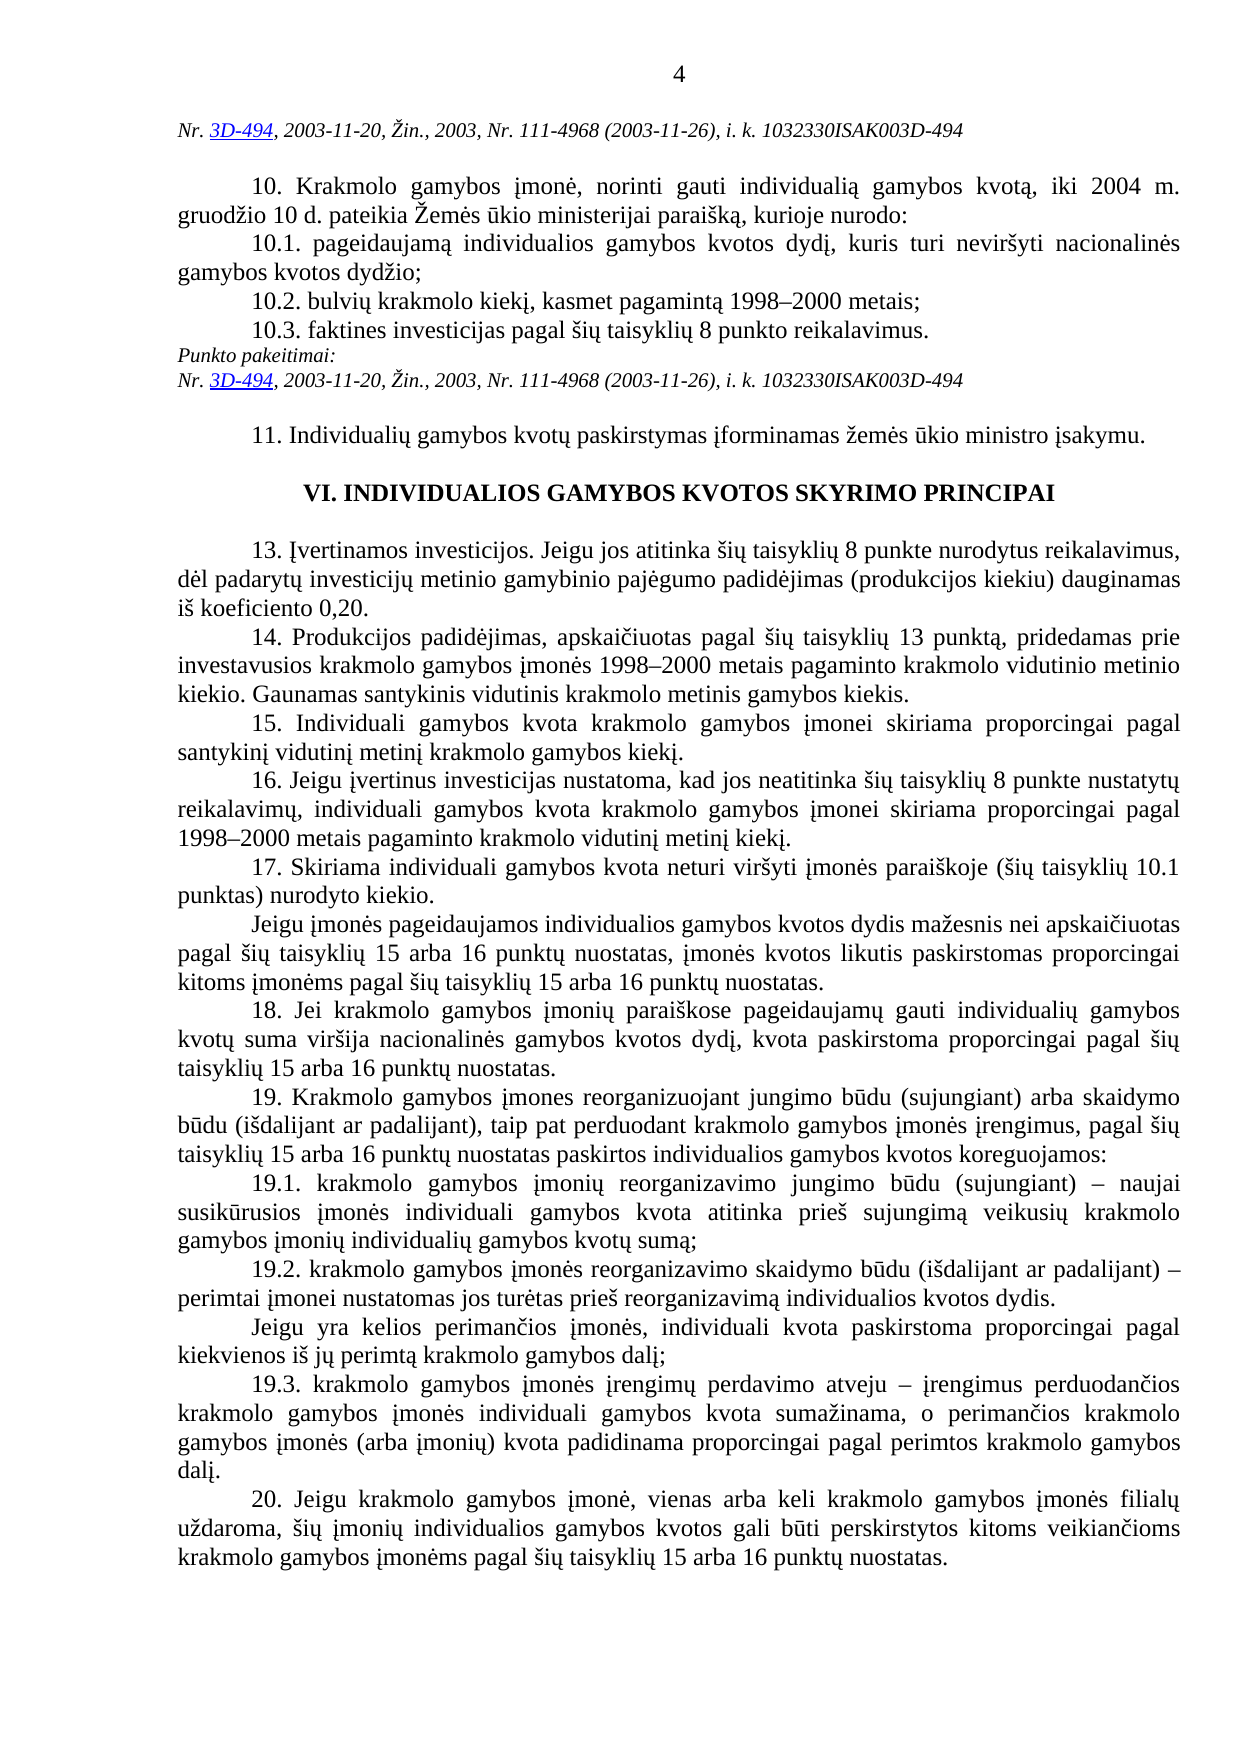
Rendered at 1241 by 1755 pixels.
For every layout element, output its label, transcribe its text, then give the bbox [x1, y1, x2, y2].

text 19.2. krakmolo gamybos įmonės reorganizavimo skaidymo būdu (išdalijant ar padalijant) – perimtai įmonei nustatomas jos turėtas prieš reorganizavimą individualios kvotos dydis. [177, 1254, 1181, 1312]
text 15. Individuali gamybos kvota krakmolo gamybos įmonei skiriama proporcingai pagal santykinį vidutinį metinį krakmolo gamybos kiekį. [177, 708, 1181, 765]
text 11. Individualių gamybos kvotų paskirstymas įforminamas žemės ūkio ministro įsakymu. [177, 420, 1181, 449]
text 18. Jei krakmolo gamybos įmonių paraiškose pageidaujamų gauti individualių gamybos kvotų suma viršija nacionalinės gamybos kvotos dydį, kvota paskirstoma proporcingai pagal šių taisyklių 15 arba 16 punktų nuostatas. [177, 995, 1181, 1082]
text 13. Įvertinamos investicijos. Jeigu jos atitinka šių taisyklių 8 punkte nurodytus reikalavimus, dėl padarytų investicijų metinio gamybinio pajėgumo padidėjimas (produkcijos kiekiu) dauginamas iš koeficiento 0,20. [177, 535, 1181, 622]
text 16. Jeigu įvertinus investicijas nustatoma, kad jos neatitinka šių taisyklių 8 punkte nustatytų reikalavimų, individuali gamybos kvota krakmolo gamybos įmonei skiriama proporcingai pagal 1998–2000 metais pagaminto krakmolo vidutinį metinį kiekį. [177, 765, 1181, 852]
text Jeigu yra kelios perimančios įmonės, individuali kvota paskirstoma proporcingai pagal kiekvienos iš jų perimtą krakmolo gamybos dalį; [177, 1312, 1181, 1369]
text 10. Krakmolo gamybos įmonė, norinti gauti individualią gamybos kvotą, iki 2004 m. gruodžio 10 d. pateikia Žemės ūkio ministerijai paraišką, kurioje nurodo: [177, 171, 1181, 228]
text Nr. 3D-494, 2003-11-20, Žin., 2003, Nr. 111-4968 (2003-11-26), i. k. 1032330ISAK003D-494 [177, 367, 1181, 392]
text 10.2. bulvių krakmolo kiekį, kasmet pagamintą 1998–2000 metais; [177, 286, 1181, 315]
text 17. Skiriama individuali gamybos kvota neturi viršyti įmonės paraiškoje (šių taisyklių 10.1 punktas) nurodyto kiekio. [177, 852, 1181, 909]
text VI. INDIVIDUALIOS GAMYBOS KVOTOS SKYRIMO PRINCIPAI [177, 478, 1181, 507]
text Nr. 3D-494, 2003-11-20, Žin., 2003, Nr. 111-4968 (2003-11-26), i. k. 1032330ISAK003D-494 [177, 118, 1181, 142]
text 20. Jeigu krakmolo gamybos įmonė, vienas arba keli krakmolo gamybos įmonės filialų uždaroma, šių įmonių individualios gamybos kvotos gali būti perskirstytos kitoms veikiančioms krakmolo gamybos įmonėms pagal šių taisyklių 15 arba 16 punktų nuostatas. [177, 1484, 1181, 1570]
text 14. Produkcijos padidėjimas, apskaičiuotas pagal šių taisyklių 13 punktą, pridedamas prie investavusios krakmolo gamybos įmonės 1998–2000 metais pagaminto krakmolo vidutinio metinio kiekio. Gaunamas santykinis vidutinis krakmolo metinis gamybos kiekis. [177, 622, 1181, 708]
text 10.1. pageidaujamą individualios gamybos kvotos dydį, kuris turi neviršyti nacionalinės gamybos kvotos dydžio; [177, 228, 1181, 286]
text 19. Krakmolo gamybos įmones reorganizuojant jungimo būdu (sujungiant) arba skaidymo būdu (išdalijant ar padalijant), taip pat perduodant krakmolo gamybos įmonės įrengimus, pagal šių taisyklių 15 arba 16 punktų nuostatas paskirtos individualios gamybos kvotos koreguojamos: [177, 1082, 1181, 1168]
text 19.1. krakmolo gamybos įmonių reorganizavimo jungimo būdu (sujungiant) – naujai susikūrusios įmonės individuali gamybos kvota atitinka prieš sujungimą veikusių krakmolo gamybos įmonių individualių gamybos kvotų sumą; [177, 1168, 1181, 1254]
text 19.3. krakmolo gamybos įmonės įrengimų perdavimo atveju – įrengimus perduodančios krakmolo gamybos įmonės individuali gamybos kvota sumažinama, o perimančios krakmolo gamybos įmonės (arba įmonių) kvota padidinama proporcingai pagal perimtos krakmolo gamybos dalį. [177, 1369, 1181, 1484]
text Jeigu įmonės pageidaujamos individualios gamybos kvotos dydis mažesnis nei apskaičiuotas pagal šių taisyklių 15 arba 16 punktų nuostatas, įmonės kvotos likutis paskirstomas proporcingai kitoms įmonėms pagal šių taisyklių 15 arba 16 punktų nuostatas. [177, 909, 1181, 995]
text 10.3. faktines investicijas pagal šių taisyklių 8 punkto reikalavimus. [177, 315, 1181, 343]
text Punkto pakeitimai: [177, 343, 1181, 367]
